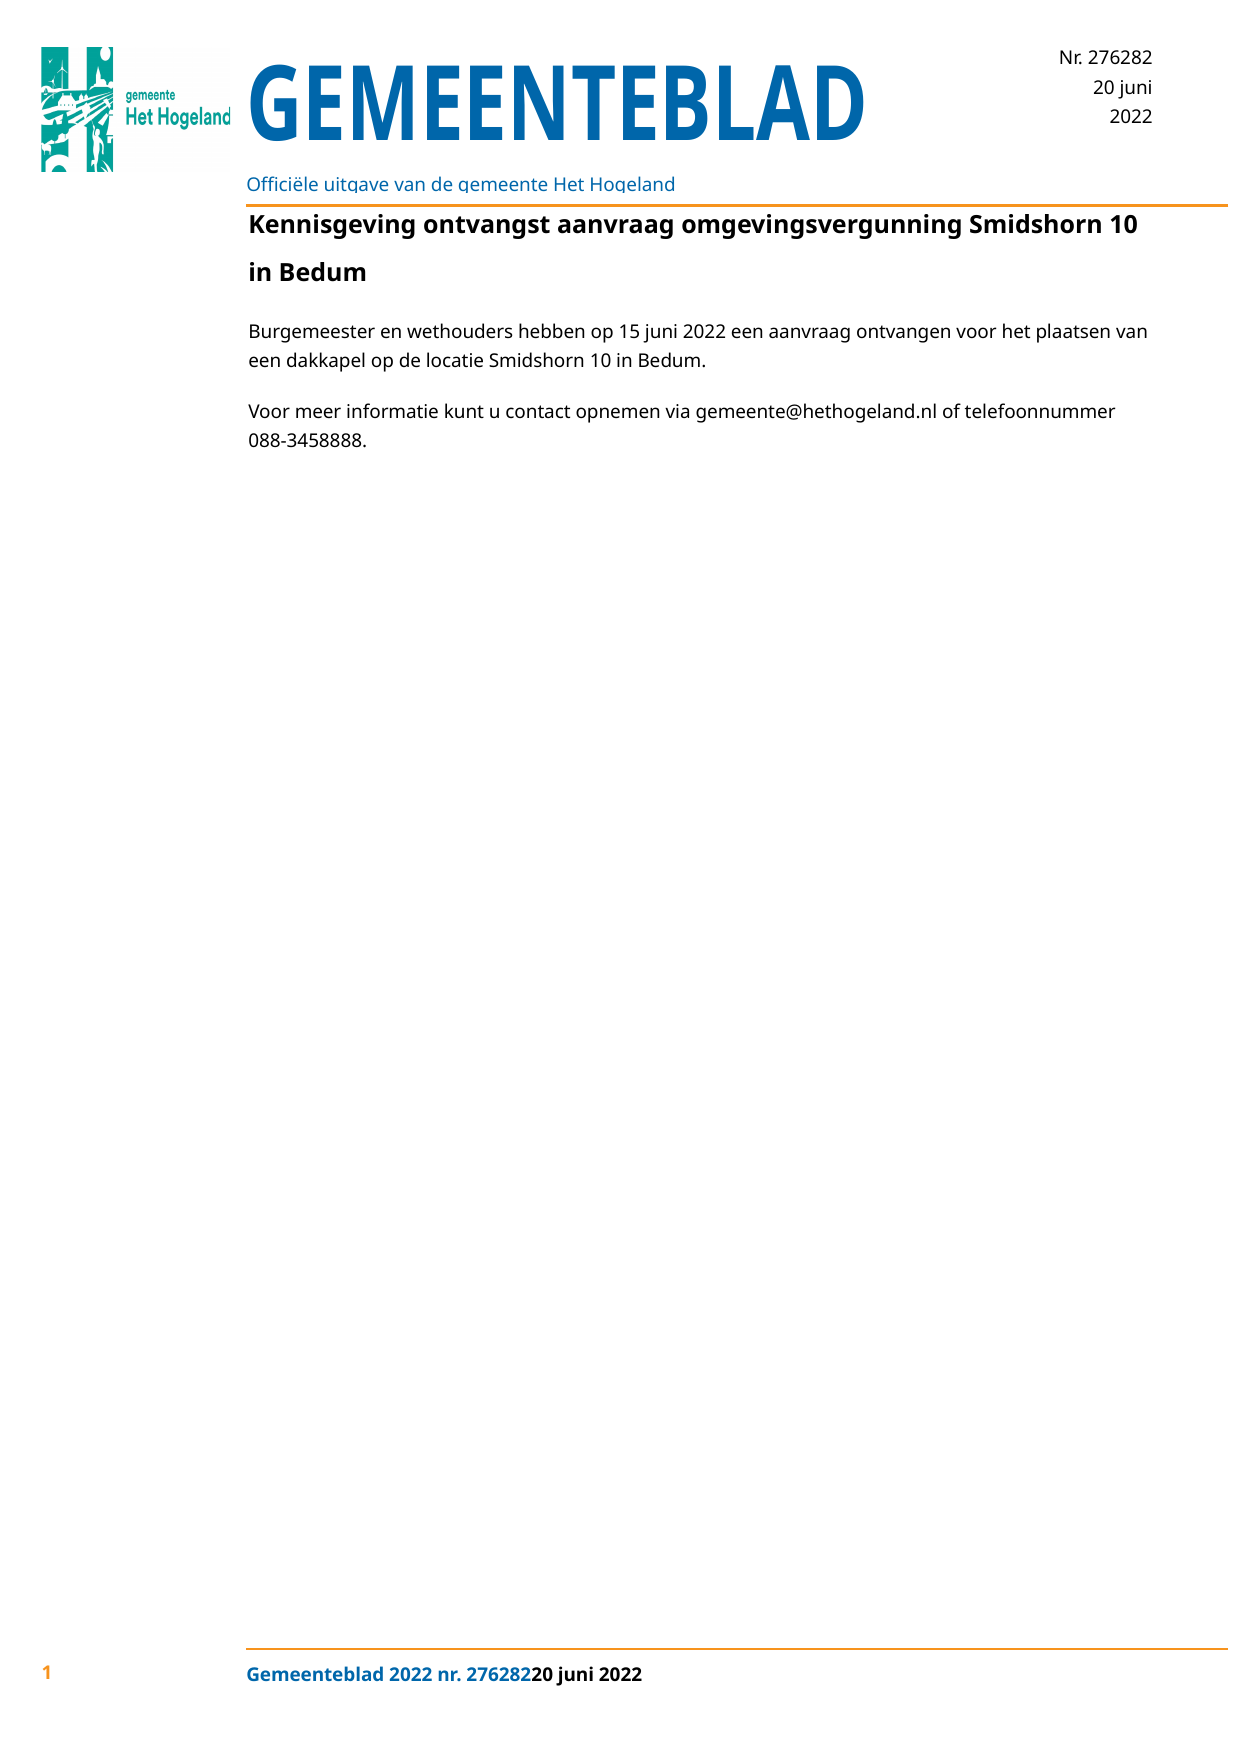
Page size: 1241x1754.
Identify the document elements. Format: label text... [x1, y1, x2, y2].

text Burgemeester en wethouders hebben op 15 juni 2022 een aanvraag ontvangen voor het plaatsen van een dakkapel op de locatie Smidshorn 10 in Bedum. [248, 318, 1152, 373]
picture [41, 47, 231, 172]
text Kennisgeving ontvangst aanvraag omgevingsvergunning Smidshorn 10 in Bedum [248, 207, 1152, 288]
text Voor meer informatie kunt u contact opnemen via gemeente@hethogeland.nl of telefoonnummer 088-3458888. [248, 398, 1152, 453]
